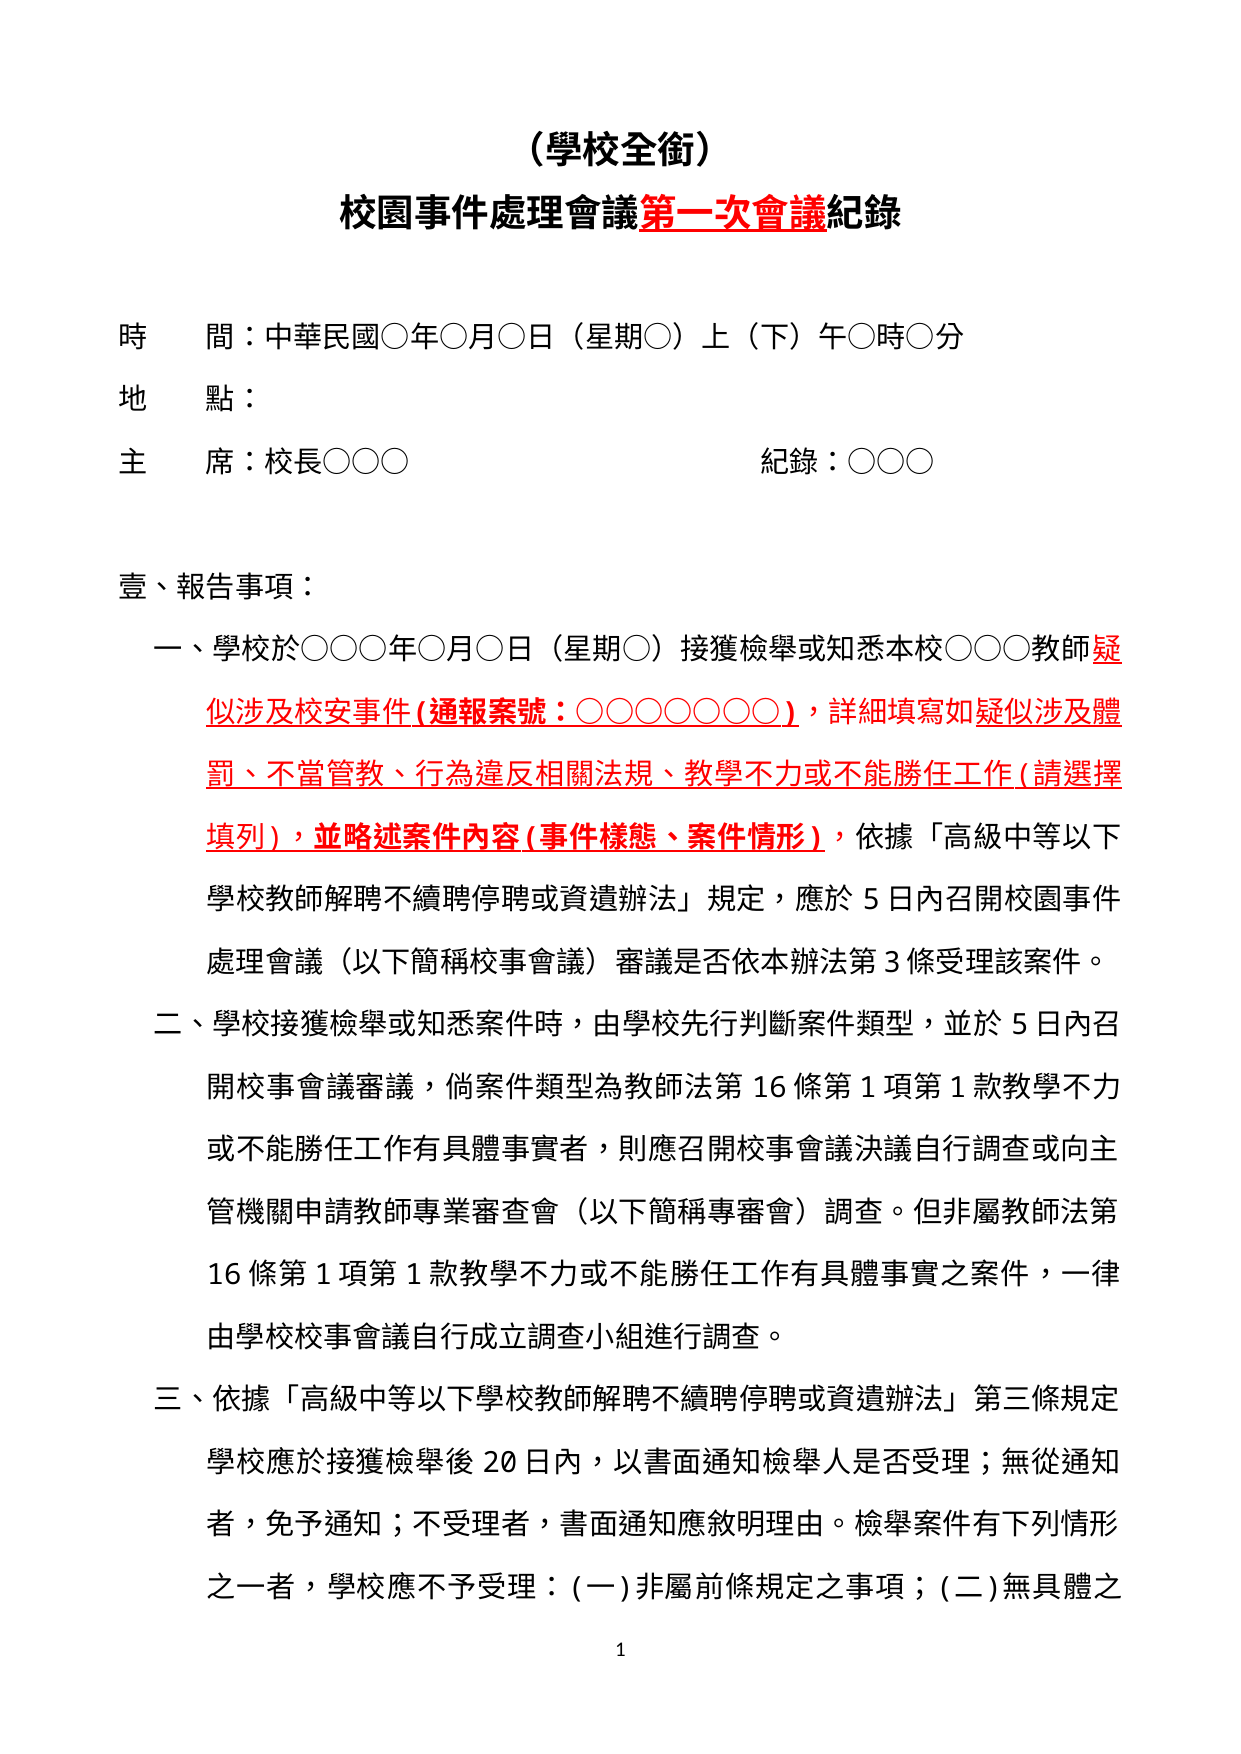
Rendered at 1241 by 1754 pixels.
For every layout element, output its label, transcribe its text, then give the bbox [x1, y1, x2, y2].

text （學校全銜） [118, 105, 1122, 168]
text 時 間：中華民國○年○月○日（星期○）上（下）午○時○分 [118, 293, 1122, 355]
text 壹、報告事項： [118, 543, 1122, 605]
text 二、學校接獲檢舉或知悉案件時，由學校先行判斷案件類型，並於5日內召開校事會議審議，倘案件類型為教師法第16條第1項第1款教學不力或不能勝任工作有具體事實者，則應召開校事會議決議自行調查或向主管機關申請教師專業審查會（以下簡稱專審會）調查。但非屬教師法第16條第1項第1款教學不力或不能勝任工作有具體事實之案件，一律由學校校事會議自行成立調查小組進行調查。 [118, 980, 1122, 1355]
text 校園事件處理會議第一次會議紀錄 [118, 168, 1122, 230]
text 主 席：校長○○○ 紀錄：○○○ [118, 418, 1122, 480]
text 一、學校於○○○年○月○日（星期○）接獲檢舉或知悉本校○○○教師疑似涉及校安事件(通報案號：○○○○○○○)，詳細填寫如疑似涉及體罰、不當管教、行為違反相關法規、教學不力或不能勝任工作(請選擇填列)，並略述案件內容(事件樣態、案件情形)，依據「高級中等以下學校教師解聘不續聘停聘或資遺辦法」規定，應於5日內召開校園事件處理會議（以下簡稱校事會議）審議是否依本辦法第3條受理該案件。 [118, 605, 1122, 980]
text 三、依據「高級中等以下學校教師解聘不續聘停聘或資遺辦法」第三條規定學校應於接獲檢舉後20日內，以書面通知檢舉人是否受理；無從通知者，免予通知；不受理者，書面通知應敘明理由。檢舉案件有下列情形之一者，學校應不予受理：(一)非屬前條規定之事項；(二)無具體之 [118, 1355, 1122, 1605]
text 地 點： [118, 355, 1122, 418]
